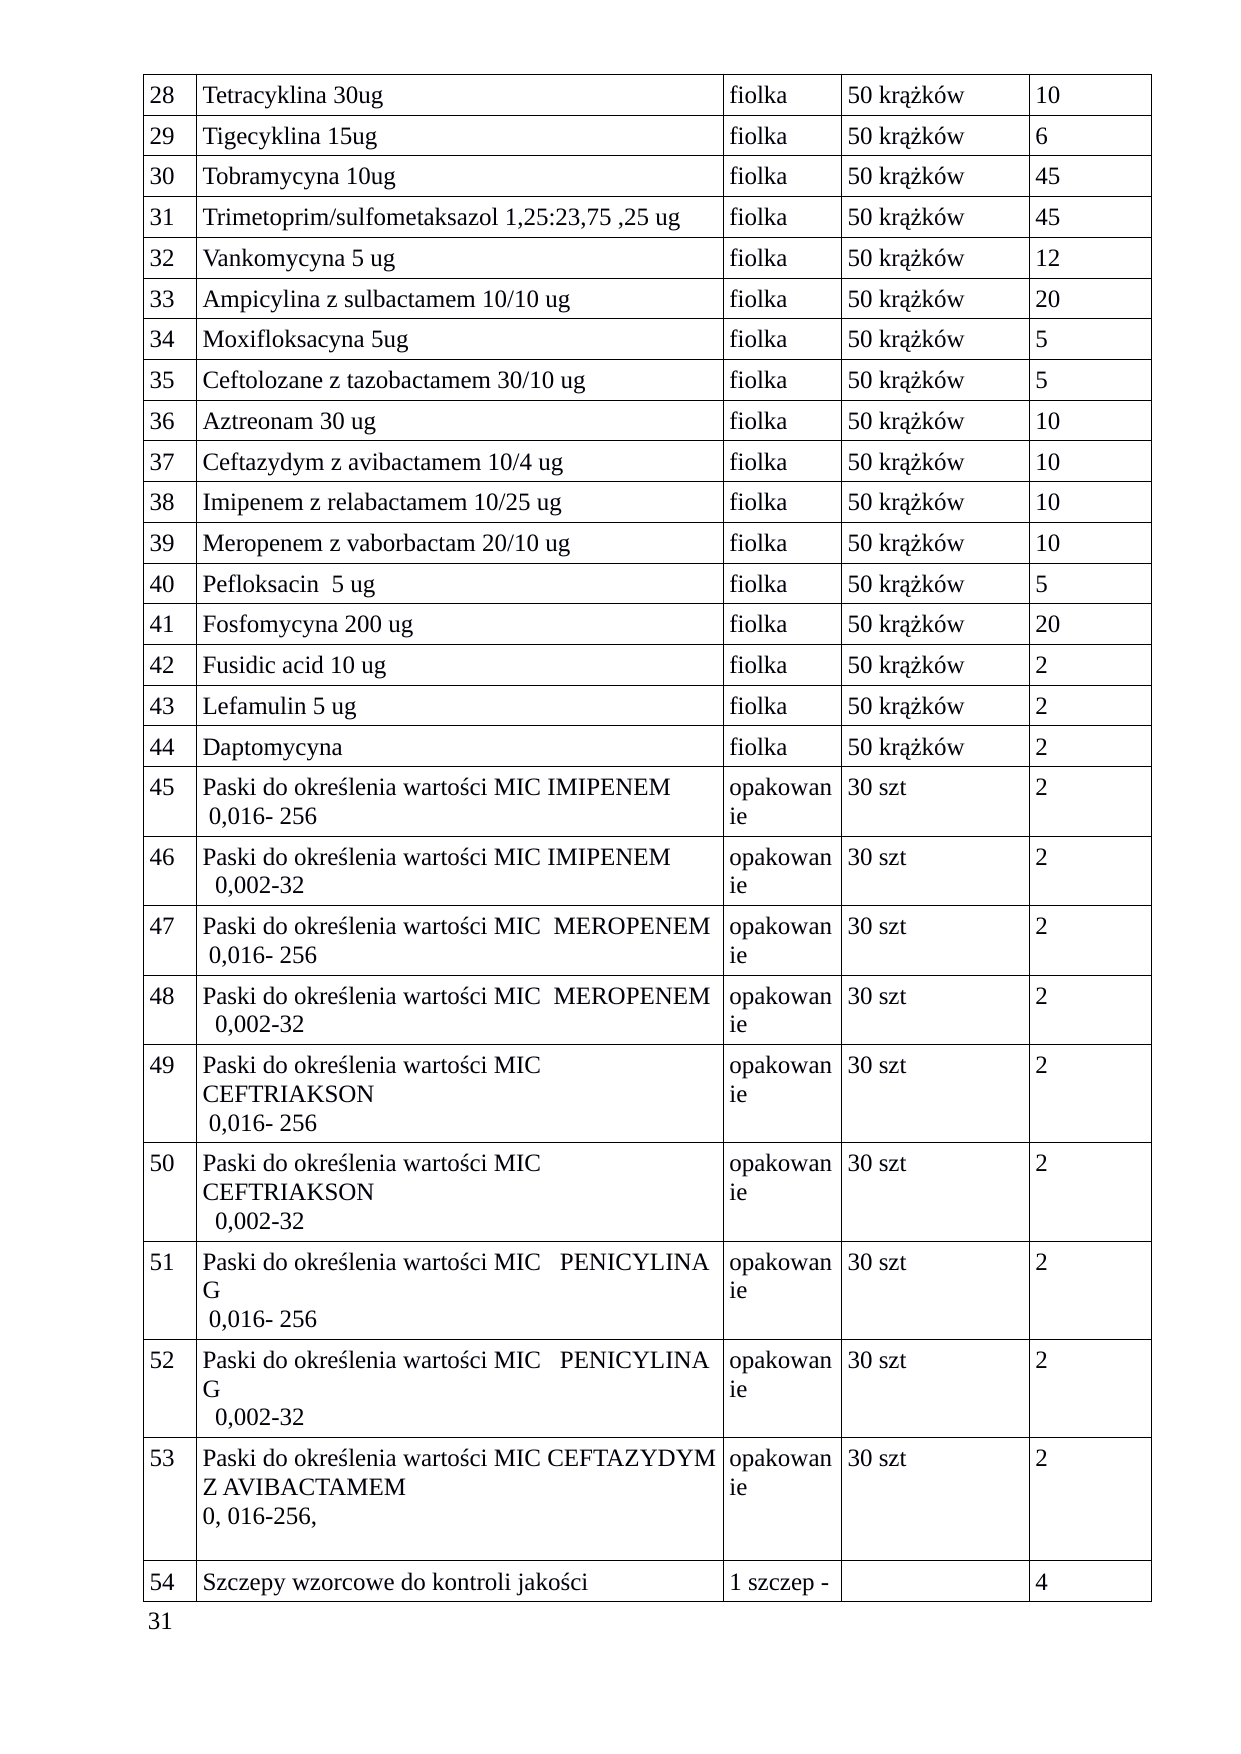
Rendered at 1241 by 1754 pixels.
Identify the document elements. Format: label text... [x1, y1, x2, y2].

table_cell fiolka [724, 726, 841, 766]
table_cell 30 szt [842, 976, 1029, 1044]
table_cell opakowanie [724, 1340, 841, 1437]
table_cell fiolka [724, 686, 841, 725]
table_cell 5 [1030, 564, 1151, 603]
table_cell 52 [144, 1340, 196, 1437]
table_cell 2 [1030, 1340, 1151, 1437]
table_cell 4 [1030, 1561, 1151, 1601]
table_cell 10 [1030, 482, 1151, 522]
table_cell 12 [1030, 238, 1151, 277]
table_cell opakowanie [724, 1143, 841, 1241]
table_cell Tigecyklina 15ug [197, 116, 723, 155]
table_cell 40 [144, 564, 196, 603]
table_cell 34 [144, 319, 196, 359]
table_cell 20 [1030, 279, 1151, 318]
table_cell 50 krążków [842, 604, 1029, 644]
table_cell fiolka [724, 441, 841, 481]
table_cell Paski do określenia wartości MIC CEFTRIAKSON 0,016- 256 [197, 1045, 723, 1142]
table_cell 2 [1030, 1045, 1151, 1142]
table_cell 50 krążków [842, 686, 1029, 725]
table_cell 2 [1030, 976, 1151, 1044]
table_cell 30 szt [842, 767, 1029, 836]
table_cell 5 [1030, 319, 1151, 359]
table_cell fiolka [724, 116, 841, 155]
table_cell 44 [144, 726, 196, 766]
table_cell Fusidic acid 10 ug [197, 645, 723, 685]
table_cell 2 [1030, 686, 1151, 725]
table_cell Ceftolozane z tazobactamem 30/10 ug [197, 360, 723, 399]
table_cell 43 [144, 686, 196, 725]
table_cell opakowanie [724, 1438, 841, 1560]
table_cell 50 krążków [842, 319, 1029, 359]
table_cell Imipenem z relabactamem 10/25 ug [197, 482, 723, 522]
table_cell 2 [1030, 1438, 1151, 1560]
table_cell fiolka [724, 482, 841, 522]
table_cell 42 [144, 645, 196, 685]
table_cell Trimetoprim/sulfometaksazol 1,25:23,75 ,25 ug [197, 197, 723, 237]
table_cell 38 [144, 482, 196, 522]
table_cell 50 krążków [842, 523, 1029, 562]
table_cell 28 [144, 75, 196, 114]
table_cell 29 [144, 116, 196, 155]
table_cell Szczepy wzorcowe do kontroli jakości [197, 1561, 723, 1601]
table_cell 2 [1030, 1242, 1151, 1339]
table_cell 50 krążków [842, 279, 1029, 318]
table_cell Paski do określenia wartości MIC MEROPENEM 0,002-32 [197, 976, 723, 1044]
table_cell 50 krążków [842, 401, 1029, 440]
table_cell 45 [1030, 197, 1151, 237]
table_cell 30 szt [842, 1242, 1029, 1339]
table_cell opakowanie [724, 906, 841, 974]
table_cell 30 szt [842, 1340, 1029, 1437]
table_cell Paski do określenia wartości MIC PENICYLINA G 0,016- 256 [197, 1242, 723, 1339]
table_cell 5 [1030, 360, 1151, 399]
table_cell Meropenem z vaborbactam 20/10 ug [197, 523, 723, 562]
table_cell 45 [1030, 156, 1151, 196]
table_cell 50 krążków [842, 441, 1029, 481]
table_cell 50 krążków [842, 238, 1029, 277]
table_cell 45 [144, 767, 196, 836]
table_cell 2 [1030, 726, 1151, 766]
table_cell 20 [1030, 604, 1151, 644]
table_cell 30 szt [842, 906, 1029, 974]
table_cell 31 [144, 197, 196, 237]
table_cell 50 krążków [842, 564, 1029, 603]
table_cell Ampicylina z sulbactamem 10/10 ug [197, 279, 723, 318]
table_cell fiolka [724, 564, 841, 603]
table_cell 10 [1030, 75, 1151, 114]
table_cell 54 [144, 1561, 196, 1601]
table_cell Aztreonam 30 ug [197, 401, 723, 440]
table_cell Tetracyklina 30ug [197, 75, 723, 114]
table_cell 39 [144, 523, 196, 562]
table_cell Tobramycyna 10ug [197, 156, 723, 196]
table_cell opakowanie [724, 767, 841, 836]
table_cell 2 [1030, 1143, 1151, 1241]
table_cell Daptomycyna [197, 726, 723, 766]
table_cell Paski do określenia wartości MIC PENICYLINA G 0,002-32 [197, 1340, 723, 1437]
table_cell opakowanie [724, 976, 841, 1044]
table_cell Pefloksacin 5 ug [197, 564, 723, 603]
table_cell 1 szczep [724, 1561, 841, 1601]
table_cell 36 [144, 401, 196, 440]
table_cell fiolka [724, 645, 841, 685]
table_cell 51 [144, 1242, 196, 1339]
table_cell 6 [1030, 116, 1151, 155]
table_cell 30 szt [842, 1438, 1029, 1560]
table_cell 10 [1030, 401, 1151, 440]
table_cell Moxifloksacyna 5ug [197, 319, 723, 359]
table_cell Paski do określenia wartości MIC MEROPENEM 0,016- 256 [197, 906, 723, 974]
table_cell Ceftazydym z avibactamem 10/4 ug [197, 441, 723, 481]
table_cell 50 krążków [842, 75, 1029, 114]
table_cell fiolka [724, 523, 841, 562]
table_cell 41 [144, 604, 196, 644]
table_cell 50 [144, 1143, 196, 1241]
table_cell Paski do określenia wartości MIC CEFTRIAKSON 0,002-32 [197, 1143, 723, 1241]
table_cell 50 krążków [842, 197, 1029, 237]
table_cell 2 [1030, 645, 1151, 685]
table_cell fiolka [724, 197, 841, 237]
table_cell opakowanie [724, 837, 841, 905]
table_cell fiolka [724, 279, 841, 318]
table_cell 37 [144, 441, 196, 481]
table_cell 48 [144, 976, 196, 1044]
table_cell 2 [1030, 837, 1151, 905]
table_cell 30 szt [842, 837, 1029, 905]
table_cell Paski do określenia wartości MIC CEFTAZYDYM Z AVIBACTAMEM 0, 016-256, [197, 1438, 723, 1560]
table_cell 46 [144, 837, 196, 905]
table_cell 50 krążków [842, 726, 1029, 766]
table_cell fiolka [724, 604, 841, 644]
table_cell 10 [1030, 441, 1151, 481]
table_cell 30 [144, 156, 196, 196]
table_cell opakowanie [724, 1045, 841, 1142]
table_cell fiolka [724, 360, 841, 399]
table_cell fiolka [724, 75, 841, 114]
table_cell fiolka [724, 156, 841, 196]
table_cell Paski do określenia wartości MIC IMIPENEM 0,016- 256 [197, 767, 723, 836]
table_cell fiolka [724, 319, 841, 359]
table_cell 33 [144, 279, 196, 318]
table_cell opakowanie [724, 1242, 841, 1339]
table_cell Lefamulin 5 ug [197, 686, 723, 725]
table_cell 35 [144, 360, 196, 399]
table_cell 32 [144, 238, 196, 277]
table_cell 30 szt [842, 1045, 1029, 1142]
table_cell Paski do określenia wartości MIC IMIPENEM 0,002-32 [197, 837, 723, 905]
table_cell 50 krążków [842, 645, 1029, 685]
table_cell 50 krążków [842, 482, 1029, 522]
table_cell 49 [144, 1045, 196, 1142]
table_cell 30 szt [842, 1143, 1029, 1241]
table_cell Fosfomycyna 200 ug [197, 604, 723, 644]
table_cell fiolka [724, 401, 841, 440]
table_cell 50 krążków [842, 360, 1029, 399]
table_cell 10 [1030, 523, 1151, 562]
table_cell Vankomycyna 5 ug [197, 238, 723, 277]
table_cell 53 [144, 1438, 196, 1560]
table_cell fiolka [724, 238, 841, 277]
table_cell 50 krążków [842, 116, 1029, 155]
table_cell 2 [1030, 767, 1151, 836]
table_cell 50 krążków [842, 156, 1029, 196]
table_cell 2 [1030, 906, 1151, 974]
table_cell 47 [144, 906, 196, 974]
table_cell [842, 1561, 1029, 1601]
